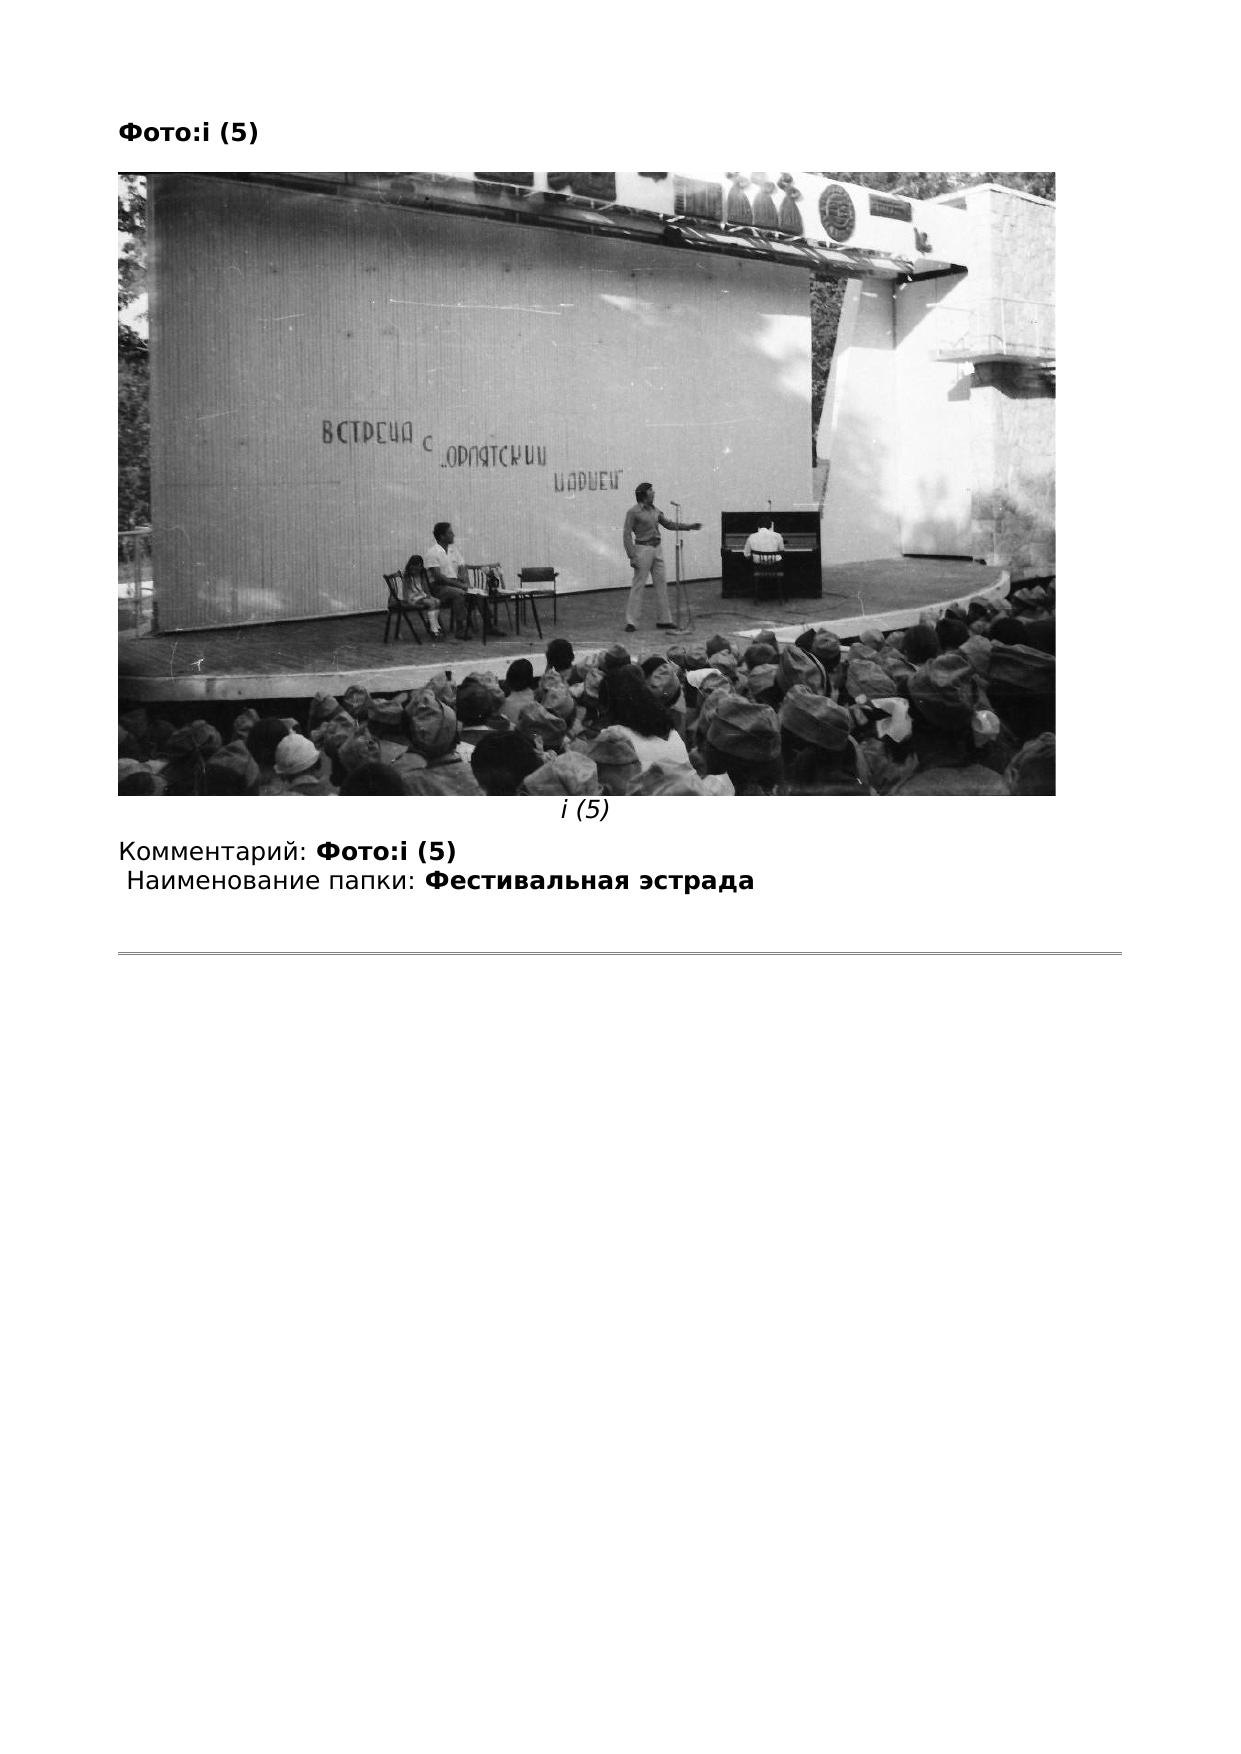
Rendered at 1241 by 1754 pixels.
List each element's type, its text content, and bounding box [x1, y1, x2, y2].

picture [118, 172, 1056, 796]
text i (5) [118, 796, 1056, 825]
text Комментарий: Фото:i (5) Наименование папки: Фестивальная эстрада [118, 837, 1122, 925]
subtitle Фото:i (5) [118, 118, 1122, 147]
